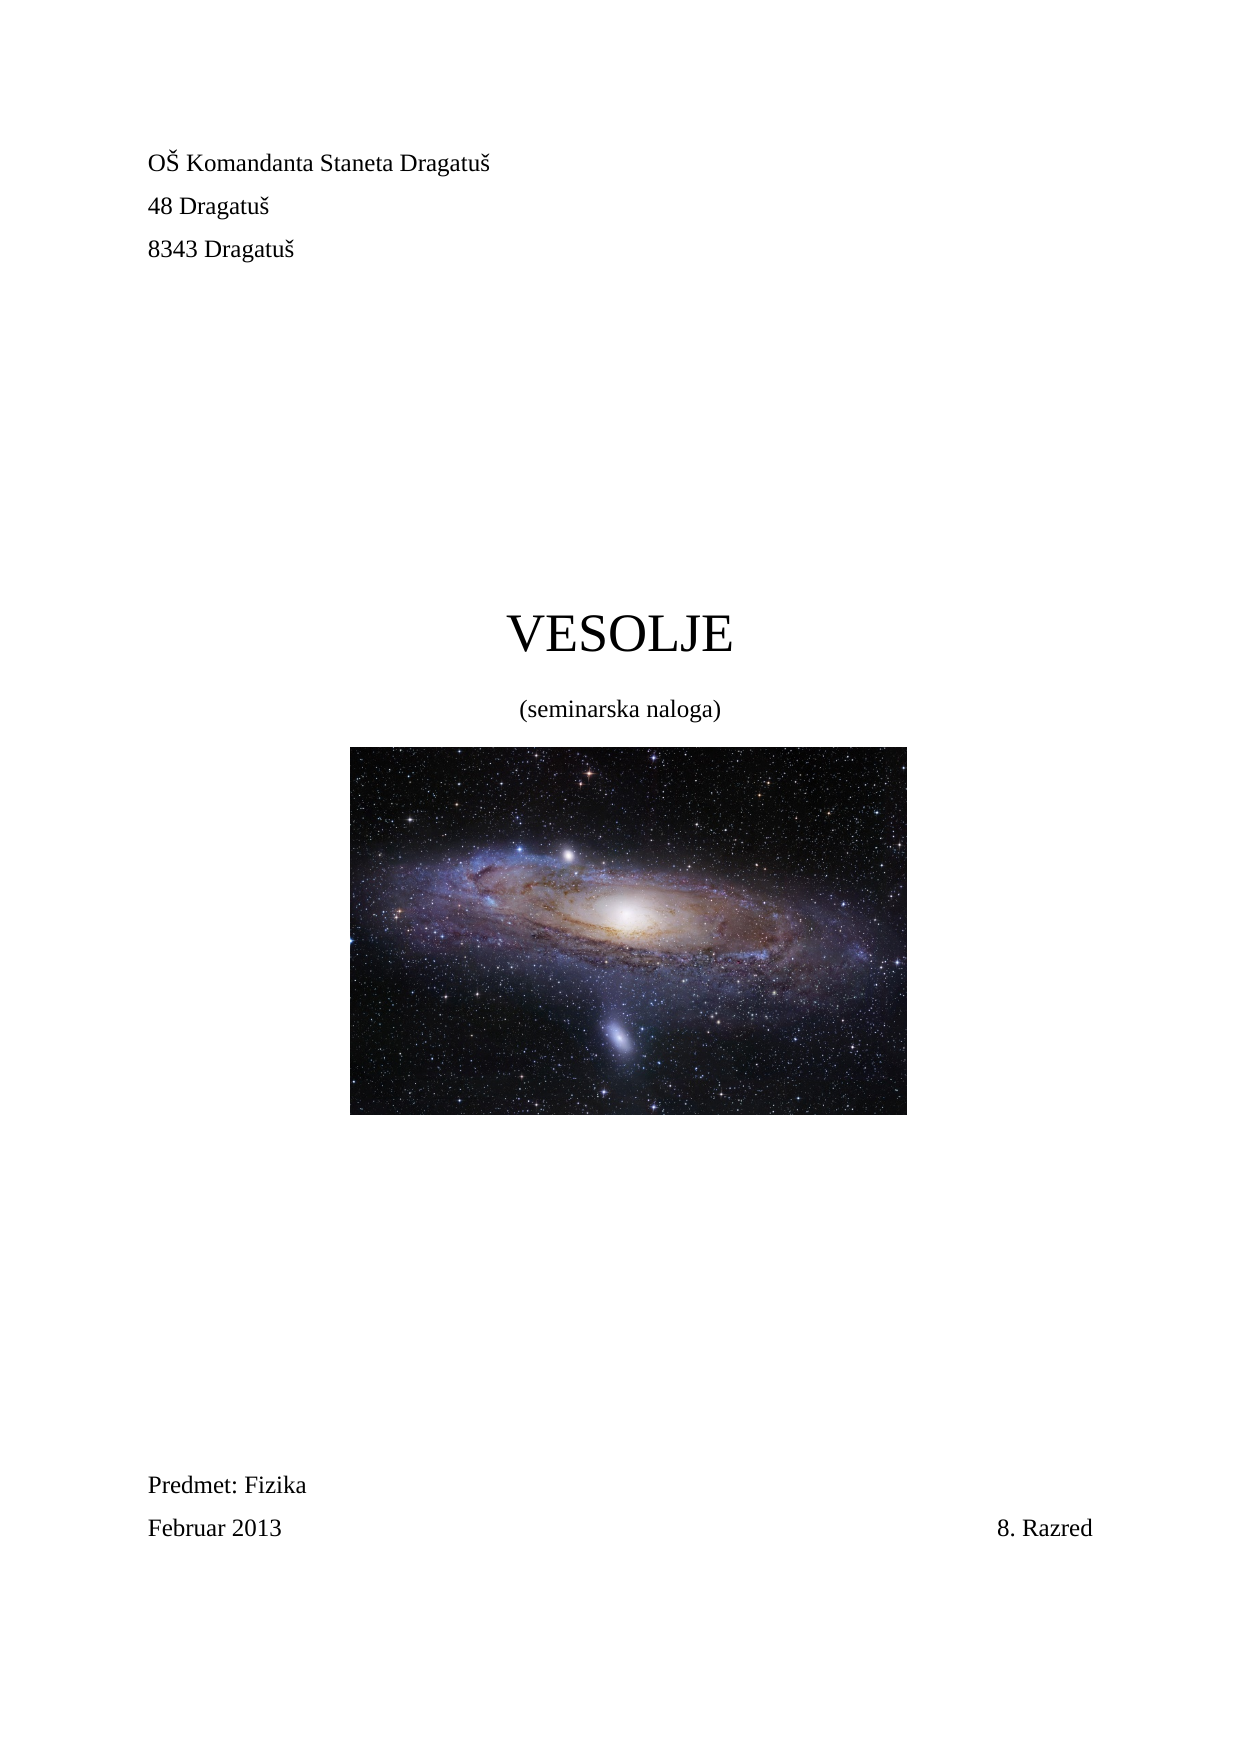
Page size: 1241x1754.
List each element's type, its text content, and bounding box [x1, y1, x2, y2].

text Februar 2013 8. Razred [148, 1513, 1093, 1542]
picture [350, 747, 907, 1115]
text (seminarska naloga) [148, 694, 1093, 723]
text 48 Dragatuš [148, 191, 1093, 219]
text OŠ Komandanta Staneta Dragatuš [148, 148, 1093, 176]
text Predmet: Fizika [148, 1470, 1093, 1499]
text VESOLJE [148, 600, 1093, 663]
text 8343 Dragatuš [148, 234, 1093, 263]
